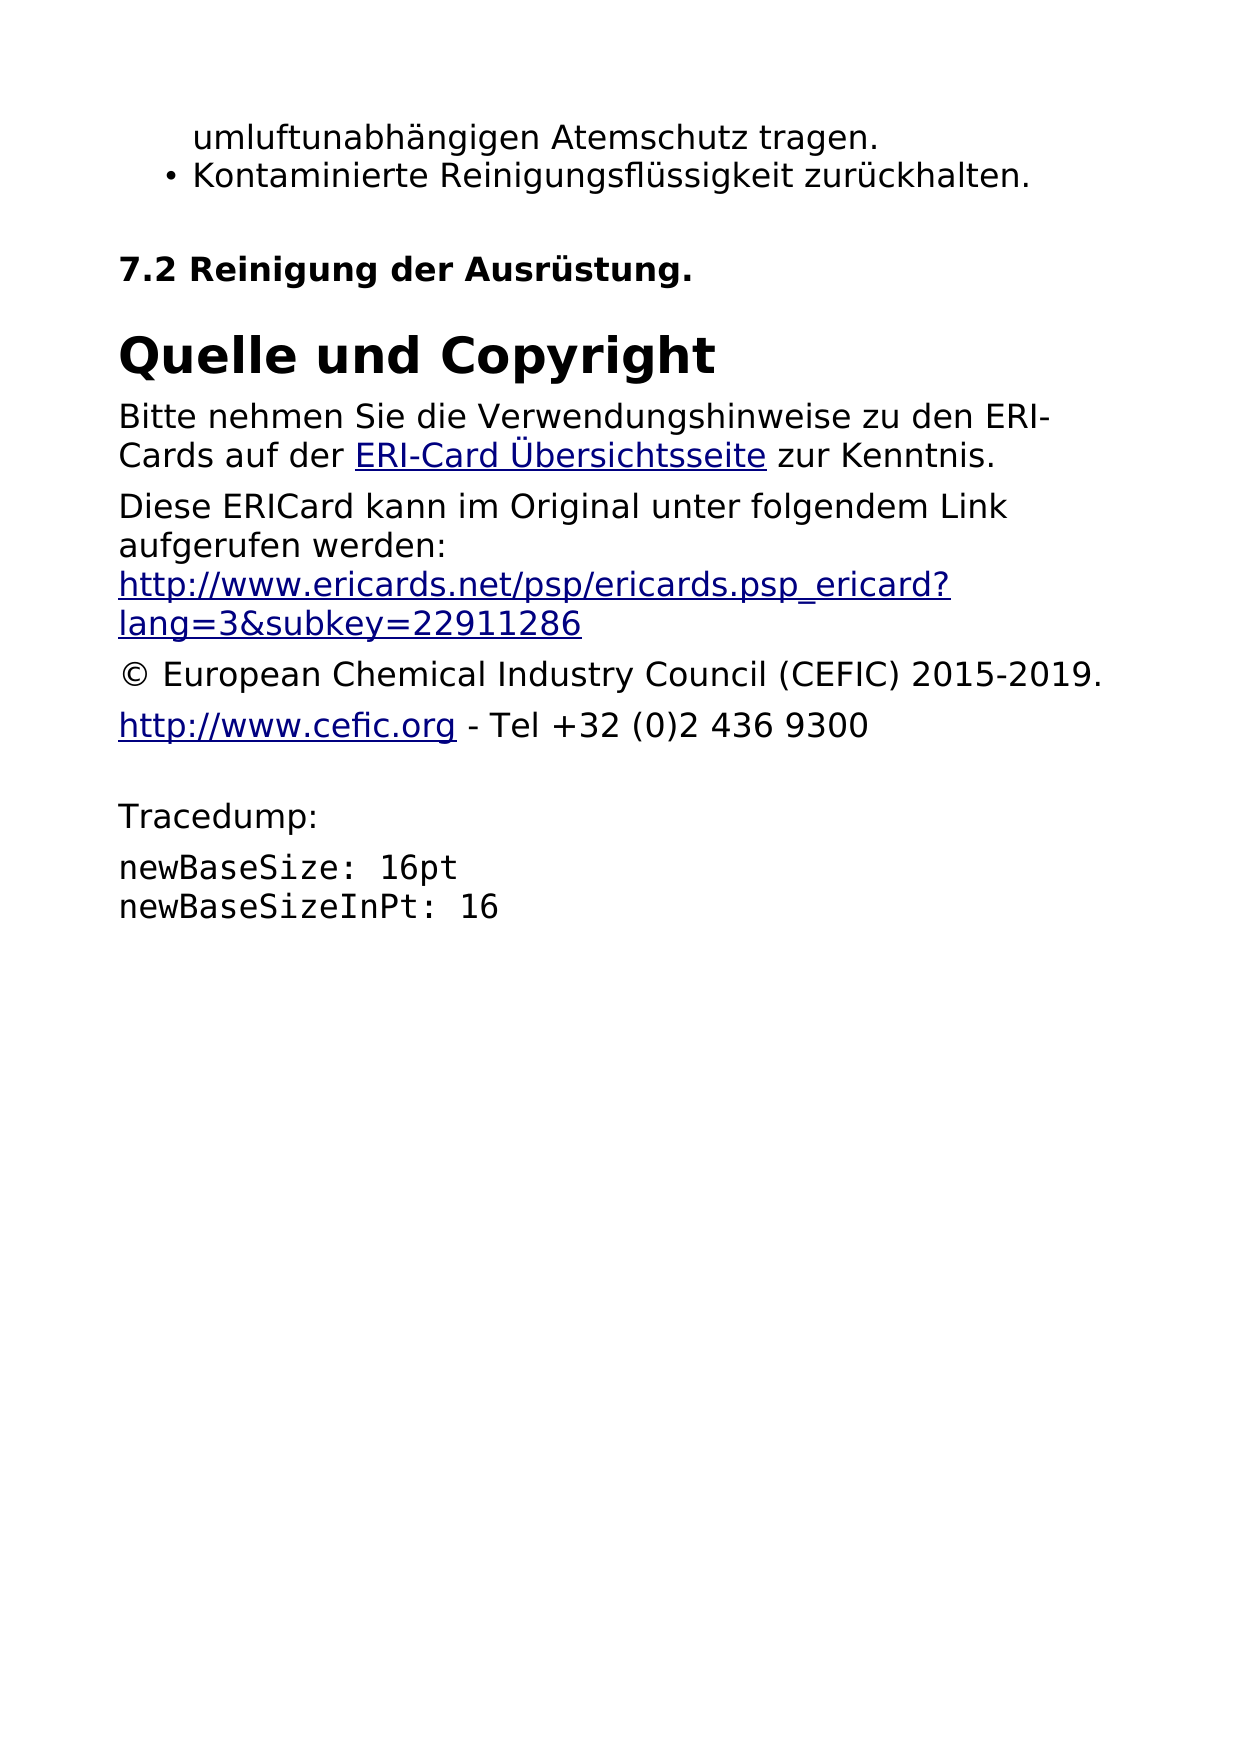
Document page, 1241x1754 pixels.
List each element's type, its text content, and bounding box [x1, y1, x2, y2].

text © European Chemical Industry Council (CEFIC) 2015-2019. [118, 656, 1122, 694]
list Kontaminierte Reinigungsflüssigkeit zurückhalten. [177, 157, 1122, 196]
text Bitte nehmen Sie die Verwendungshinweise zu den ERI-Cards auf der ERI-Card Übersichtsseite zur Kenntnis. [118, 397, 1122, 475]
text newBaseSize: 16pt newBaseSizeInPt: 16 [118, 848, 1122, 926]
text http://www.cefic.org - Tel +32 (0)2 436 9300 [118, 707, 1122, 746]
list umluftunabhängigen Atemschutz tragen. [177, 118, 1122, 157]
text Tracedump: [118, 758, 1122, 836]
subtitle 7.2 Reinigung der Ausrüstung. [118, 250, 1122, 289]
subtitle Quelle und Copyright [118, 327, 1122, 385]
text Diese ERICard kann im Original unter folgendem Link aufgerufen werden: http://www.ericards.net/psp/ericards.psp_ericard?lang=3&subkey=22911286 [118, 488, 1122, 643]
